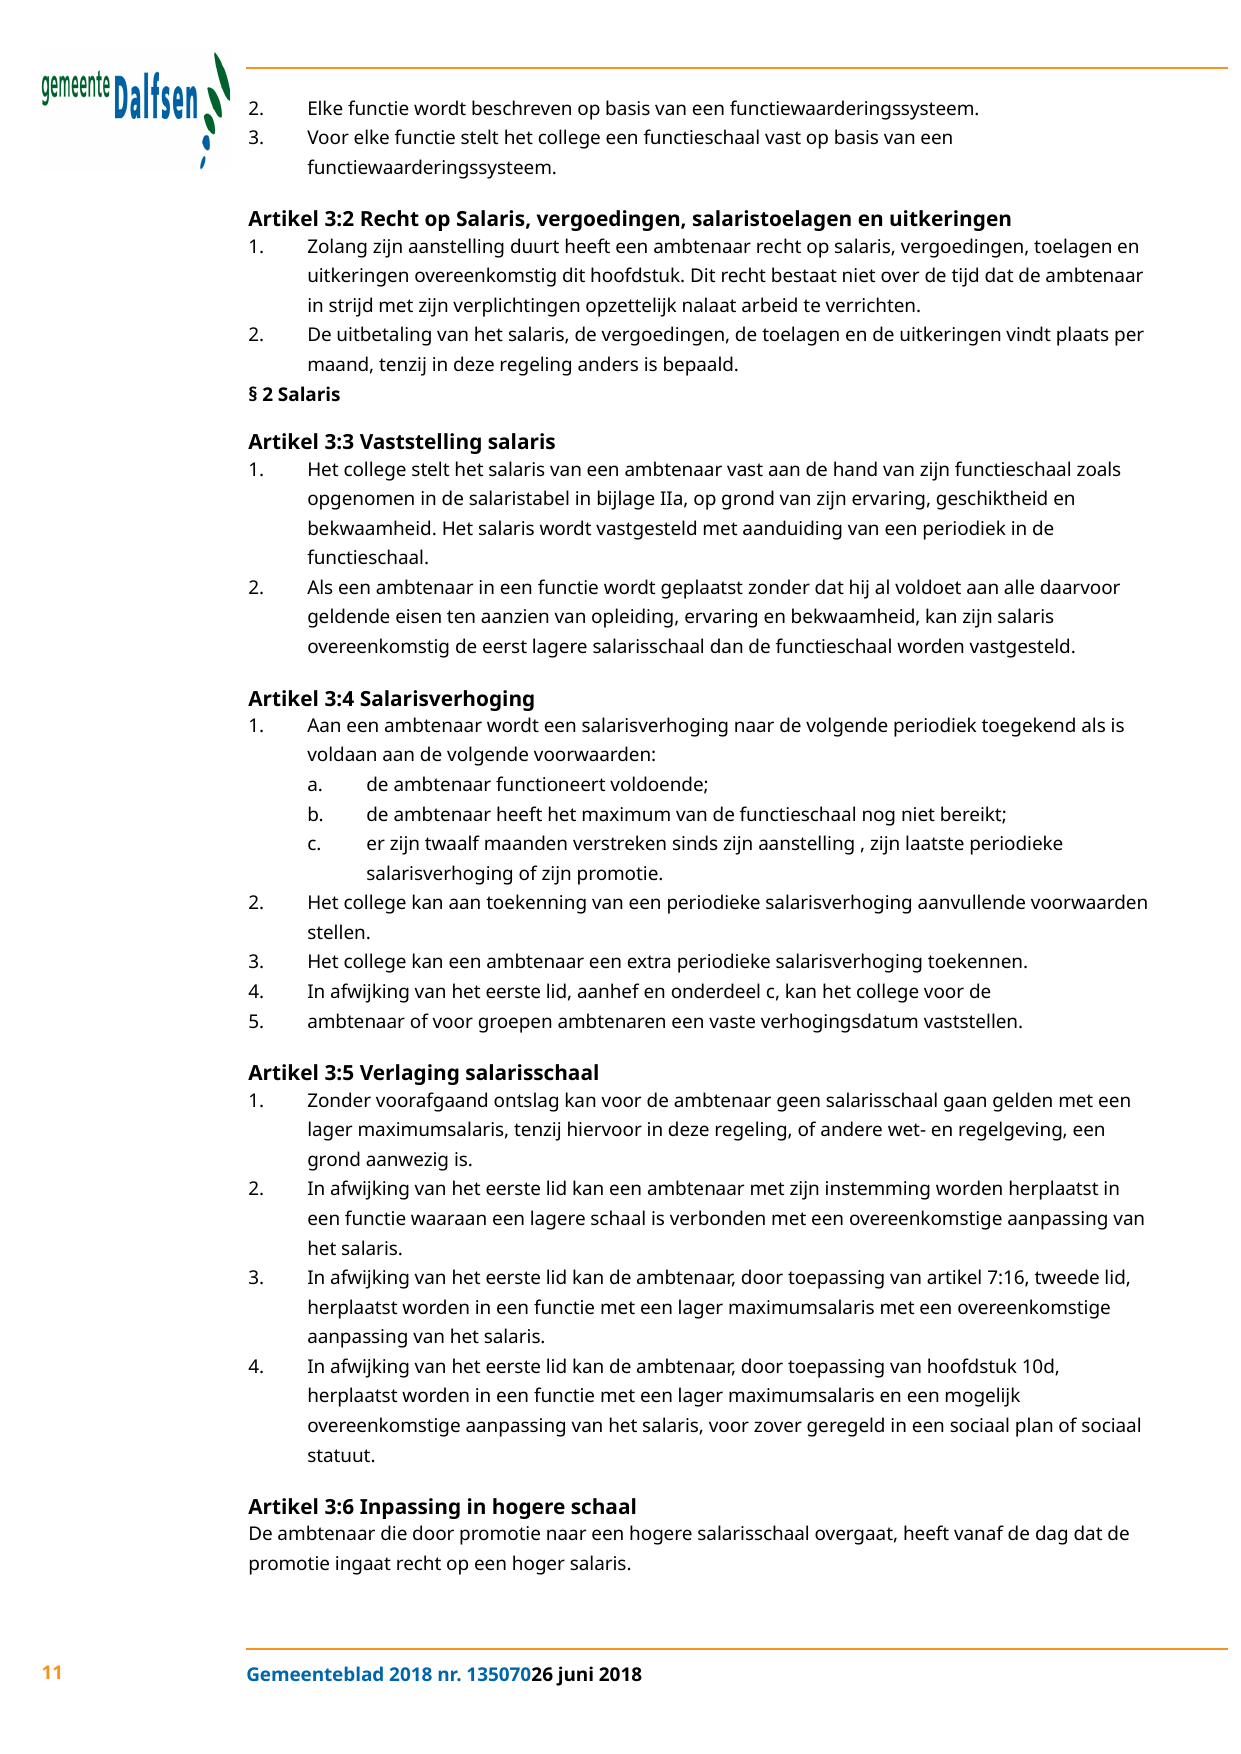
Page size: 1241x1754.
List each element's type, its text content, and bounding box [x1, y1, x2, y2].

list In afwijking van het eerste lid, aanhef en onderdeel c, kan het college voor de [248, 978, 1152, 1004]
text Artikel 3:6 Inpassing in hogere schaal [248, 1492, 1152, 1521]
text § 2 Salaris [248, 381, 1152, 406]
list Voor elke functie stelt het college een functieschaal vast op basis van een functiewaarderingssysteem. [248, 124, 1152, 180]
list ambtenaar of voor groepen ambtenaren een vaste verhogingsdatum vaststellen. [248, 1008, 1152, 1034]
list Aan een ambtenaar wordt een salarisverhoging naar de volgende periodiek toegekend als is voldaan aan de volgende voorwaarden: [248, 712, 1152, 767]
list Elke functie wordt beschreven op basis van een functiewaarderingssysteem. [248, 95, 1152, 121]
list Het college stelt het salaris van een ambtenaar vast aan de hand van zijn functieschaal zoals opgenomen in de salaristabel in bijlage IIa, op grond van zijn ervaring, geschiktheid en bekwaamheid. Het salaris wordt vastgesteld met aanduiding van een periodiek in de functieschaal. [248, 456, 1152, 570]
list In afwijking van het eerste lid kan de ambtenaar, door toepassing van hoofdstuk 10d, herplaatst worden in een functie met een lager maximumsalaris en een mogelijk overeenkomstige aanpassing van het salaris, voor zover geregeld in een sociaal plan of sociaal statuut. [248, 1353, 1152, 1467]
list Het college kan een ambtenaar een extra periodieke salarisverhoging toekennen. [248, 949, 1152, 974]
list De uitbetaling van het salaris, de vergoedingen, de toelagen en de uitkeringen vindt plaats per maand, tenzij in deze regeling anders is bepaald. [248, 322, 1152, 377]
list In afwijking van het eerste lid kan een ambtenaar met zijn instemming worden herplaatst in een functie waaraan een lagere schaal is verbonden met een overeenkomstige aanpassing van het salaris. [248, 1176, 1152, 1260]
text Artikel 3:3 Vaststelling salaris [248, 427, 1152, 456]
list de ambtenaar heeft het maximum van de functieschaal nog niet bereikt; [307, 801, 1152, 827]
list In afwijking van het eerste lid kan de ambtenaar, door toepassing van artikel 7:16, tweede lid, herplaatst worden in een functie met een lager maximumsalaris met een overeenkomstige aanpassing van het salaris. [248, 1264, 1152, 1349]
text Artikel 3:5 Verlaging salarisschaal [248, 1058, 1152, 1087]
picture [41, 47, 231, 172]
list er zijn twaalf maanden verstreken sinds zijn aanstelling , zijn laatste periodieke salarisverhoging of zijn promotie. [307, 830, 1152, 886]
text De ambtenaar die door promotie naar een hogere salarisschaal overgaat, heeft vanaf de dag dat de promotie ingaat recht op een hoger salaris. [248, 1521, 1152, 1576]
list Als een ambtenaar in een functie wordt geplaatst zonder dat hij al voldoet aan alle daarvoor geldende eisen ten aanzien van opleiding, ervaring en bekwaamheid, kan zijn salaris overeenkomstig de eerst lagere salarisschaal dan de functieschaal worden vastgesteld. [248, 574, 1152, 659]
list Zolang zijn aanstelling duurt heeft een ambtenaar recht op salaris, vergoedingen, toelagen en uitkeringen overeenkomstig dit hoofdstuk. Dit recht bestaat niet over de tijd dat de ambtenaar in strijd met zijn verplichtingen opzettelijk nalaat arbeid te verrichten. [248, 233, 1152, 318]
list Zonder voorafgaand ontslag kan voor de ambtenaar geen salarisschaal gaan gelden met een lager maximumsalaris, tenzij hiervoor in deze regeling, of andere wet- en regelgeving, een grond aanwezig is. [248, 1087, 1152, 1172]
text Artikel 3:4 Salarisverhoging [248, 684, 1152, 712]
list Het college kan aan toekenning van een periodieke salarisverhoging aanvullende voorwaarden stellen. [248, 889, 1152, 945]
text Artikel 3:2 Recht op Salaris, vergoedingen, salaristoelagen en uitkeringen [248, 204, 1152, 233]
list de ambtenaar functioneert voldoende; [307, 771, 1152, 797]
